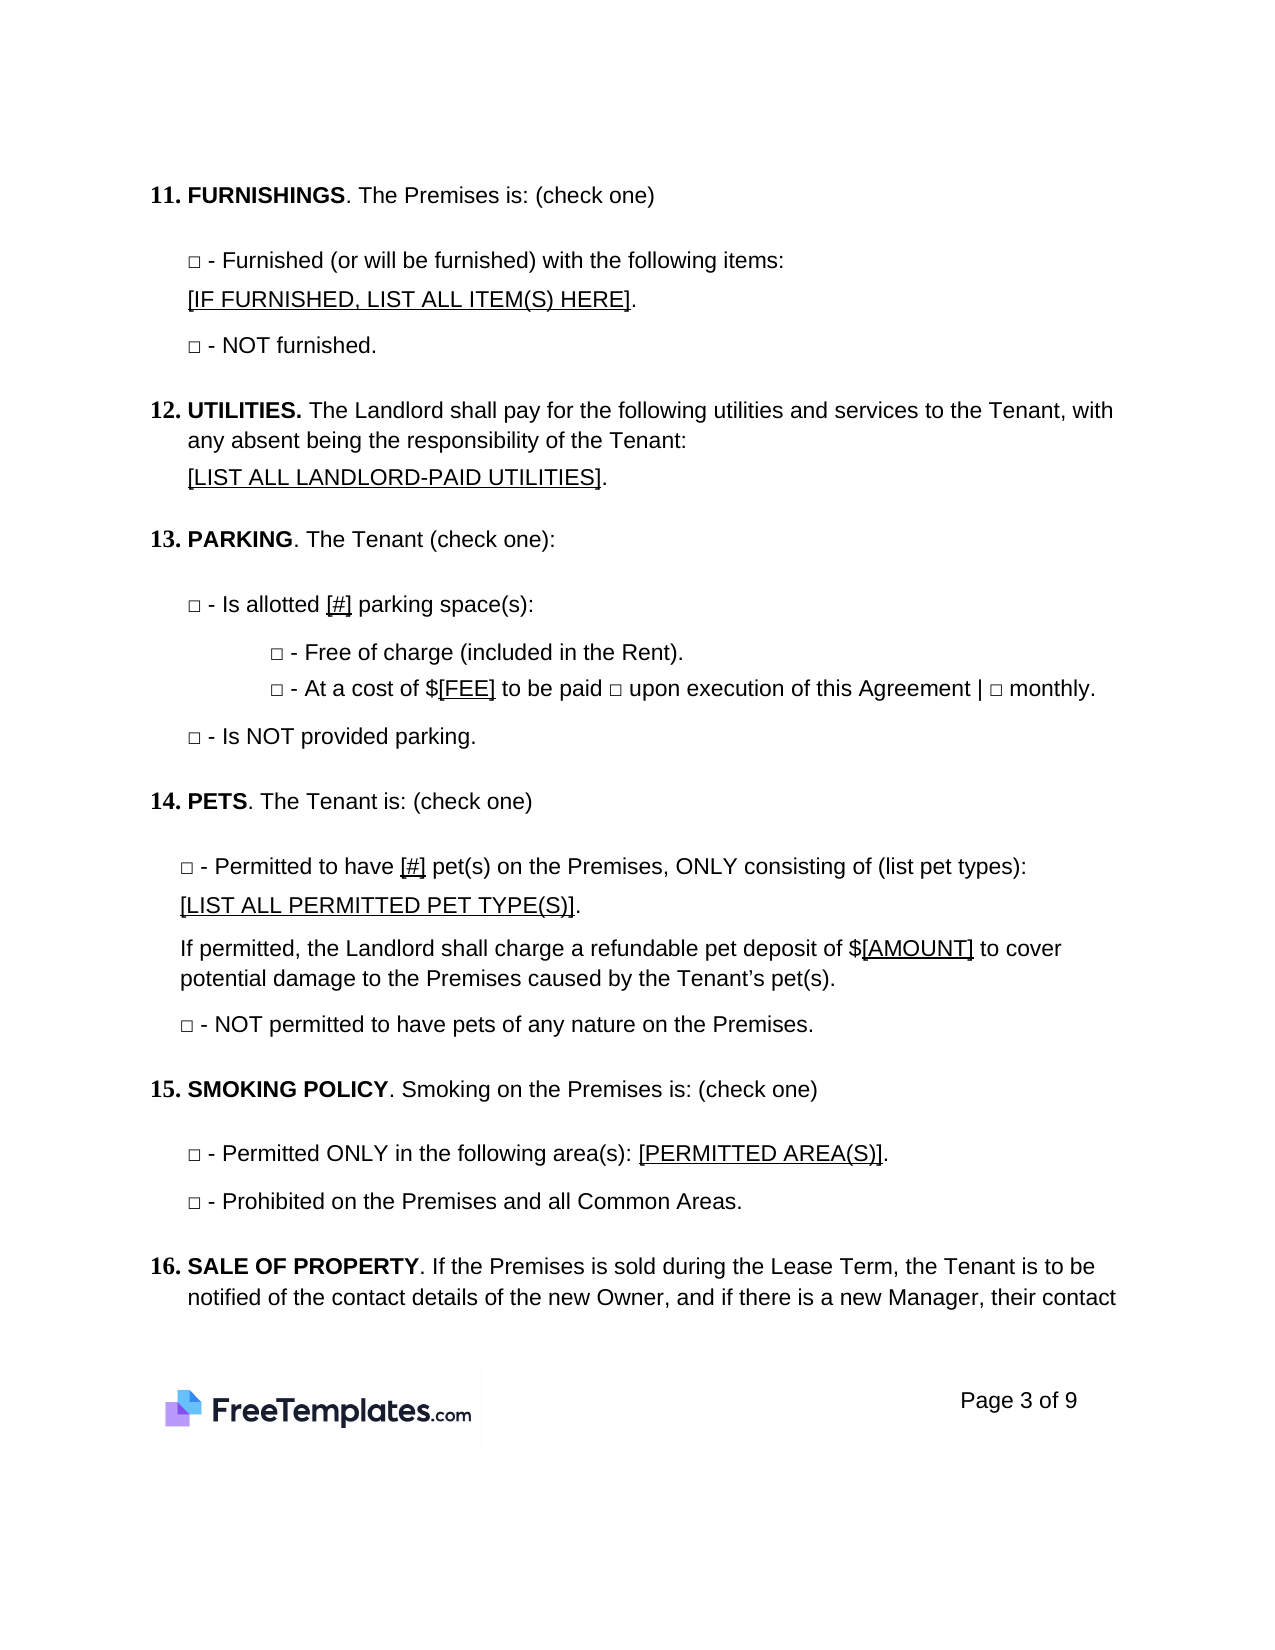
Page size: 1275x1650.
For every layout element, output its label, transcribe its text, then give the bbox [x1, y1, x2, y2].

list PETS. The Tenant is: (check one) [150, 786, 1125, 815]
list PARKING. The Tenant (check one): [150, 524, 1125, 553]
list ☐ - At a cost of $[FEE] to be paid ☐ upon execution of this Agreement | ☐ monthly. [195, 672, 1125, 703]
text If permitted, the Landlord shall charge a refundable pet deposit of $[AMOUNT] to cover potential damage to the Premises caused by the Tenant’s pet(s). [180, 934, 1125, 991]
list ☐ - Is allotted [#] parking space(s): [187, 587, 1125, 619]
list ☐ - Free of charge (included in the Rent). [195, 636, 1125, 667]
text ☐ - Furnished (or will be furnished) with the following items: [150, 244, 1125, 275]
list ☐ - Is NOT provided parking. [187, 720, 1125, 752]
list SALE OF PROPERTY. If the Premises is sold during the Lease Term, the Tenant is to be notified of the contact details of the new Owner, and if there is a new Manager, their contact [150, 1251, 1125, 1310]
list [LIST ALL LANDLORD-PAID UTILITIES]. [187, 464, 1125, 490]
list ☐ - Permitted to have [#] pet(s) on the Premises, ONLY consisting of (list pet types): [180, 850, 1125, 881]
list SMOKING POLICY. Smoking on the Premises is: (check one) [150, 1074, 1125, 1102]
list FURNISHINGS. The Premises is: (check one) [150, 181, 1125, 209]
list ☐ - NOT furnished. [187, 329, 1125, 360]
list UTILITIES. The Landlord shall pay for the following utilities and services to the Tenant, with any absent being the responsibility of the Tenant: [150, 395, 1125, 454]
text [IF FURNISHED, LIST ALL ITEM(S) HERE]. [150, 286, 1125, 312]
list ☐ - NOT permitted to have pets of any nature on the Premises. [180, 1007, 1125, 1039]
list ☐ - Prohibited on the Premises and all Common Areas. [187, 1185, 1125, 1217]
list [LIST ALL PERMITTED PET TYPE(S)]. [180, 892, 1125, 918]
list ☐ - Permitted ONLY in the following area(s): [PERMITTED AREA(S)]. [187, 1137, 1125, 1168]
